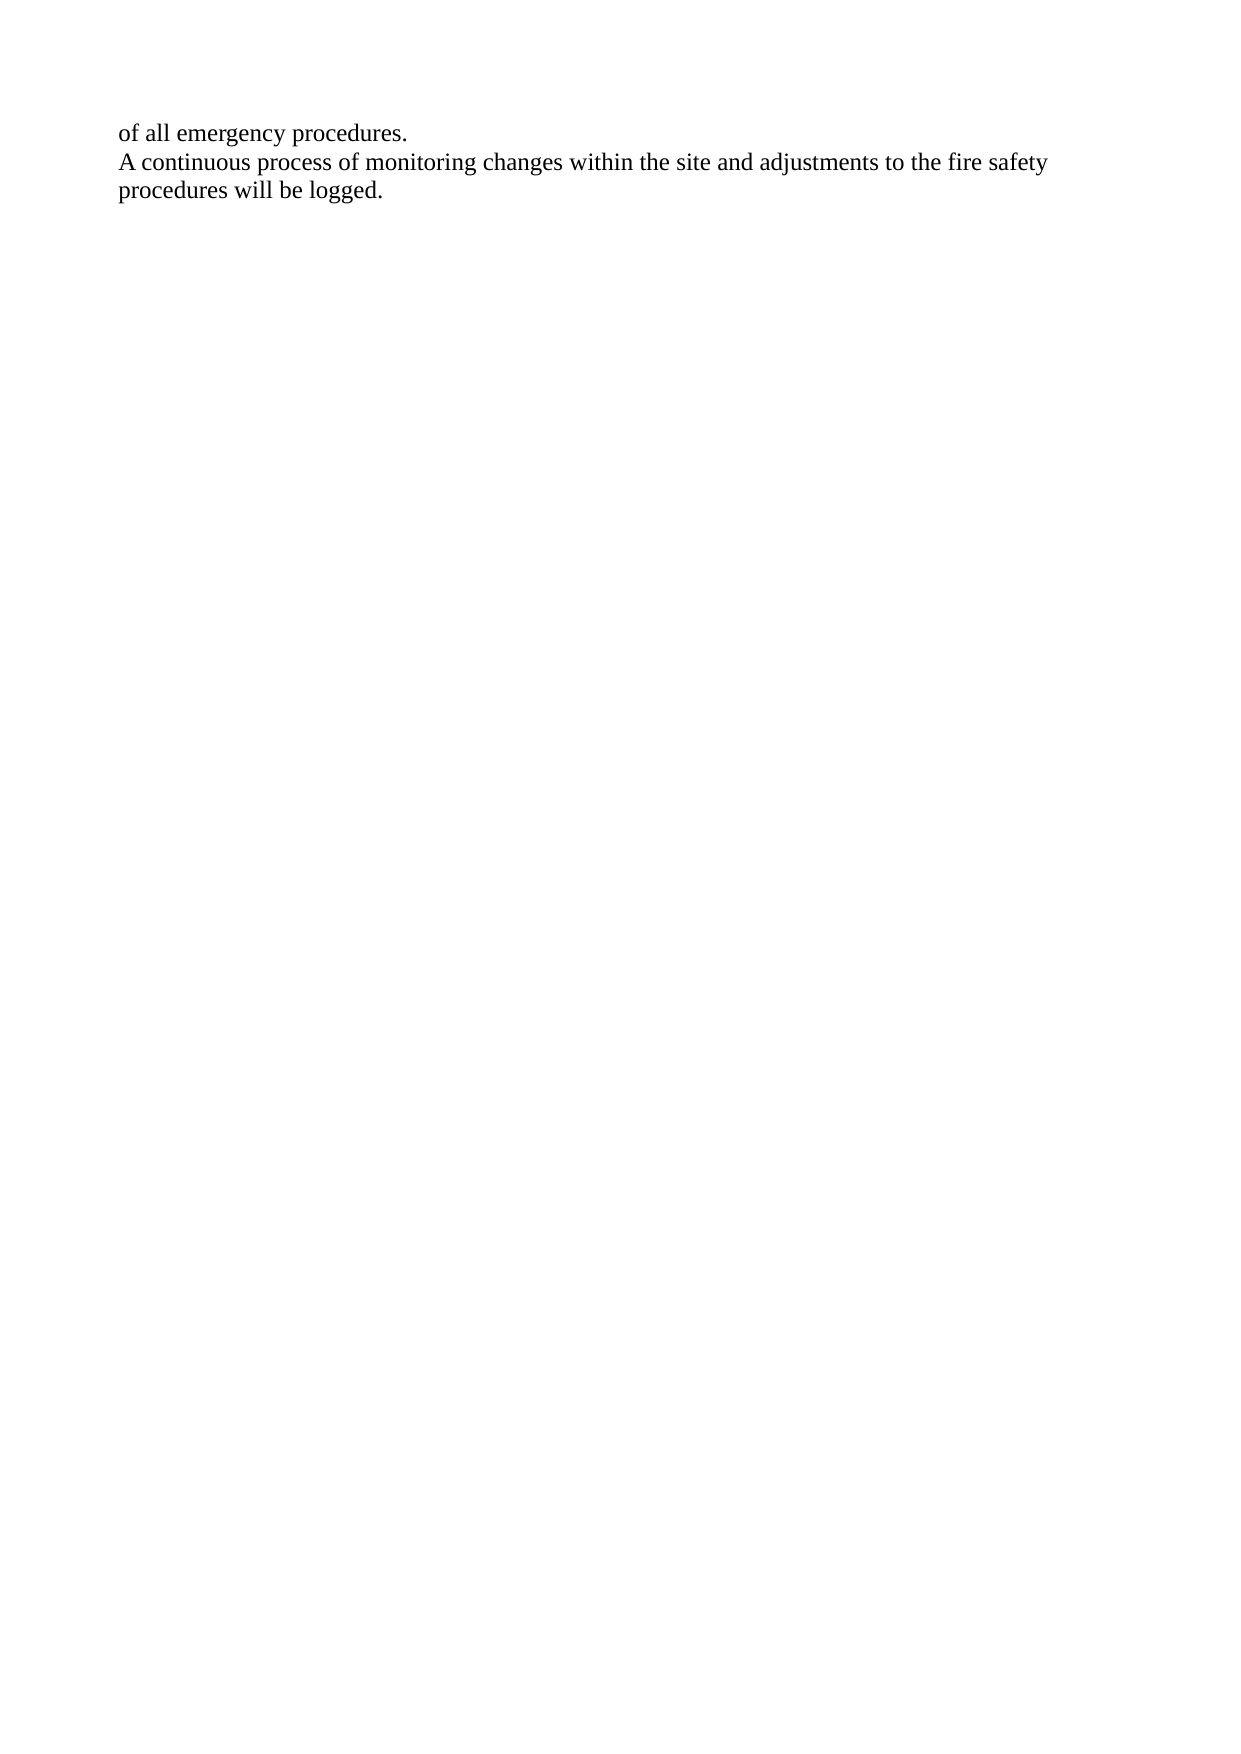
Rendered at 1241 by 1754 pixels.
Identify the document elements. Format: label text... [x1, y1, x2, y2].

text of all emergency procedures. [118, 118, 1122, 147]
text A continuous process of monitoring changes within the site and adjustments to the fire safety procedures will be logged. [118, 147, 1122, 204]
